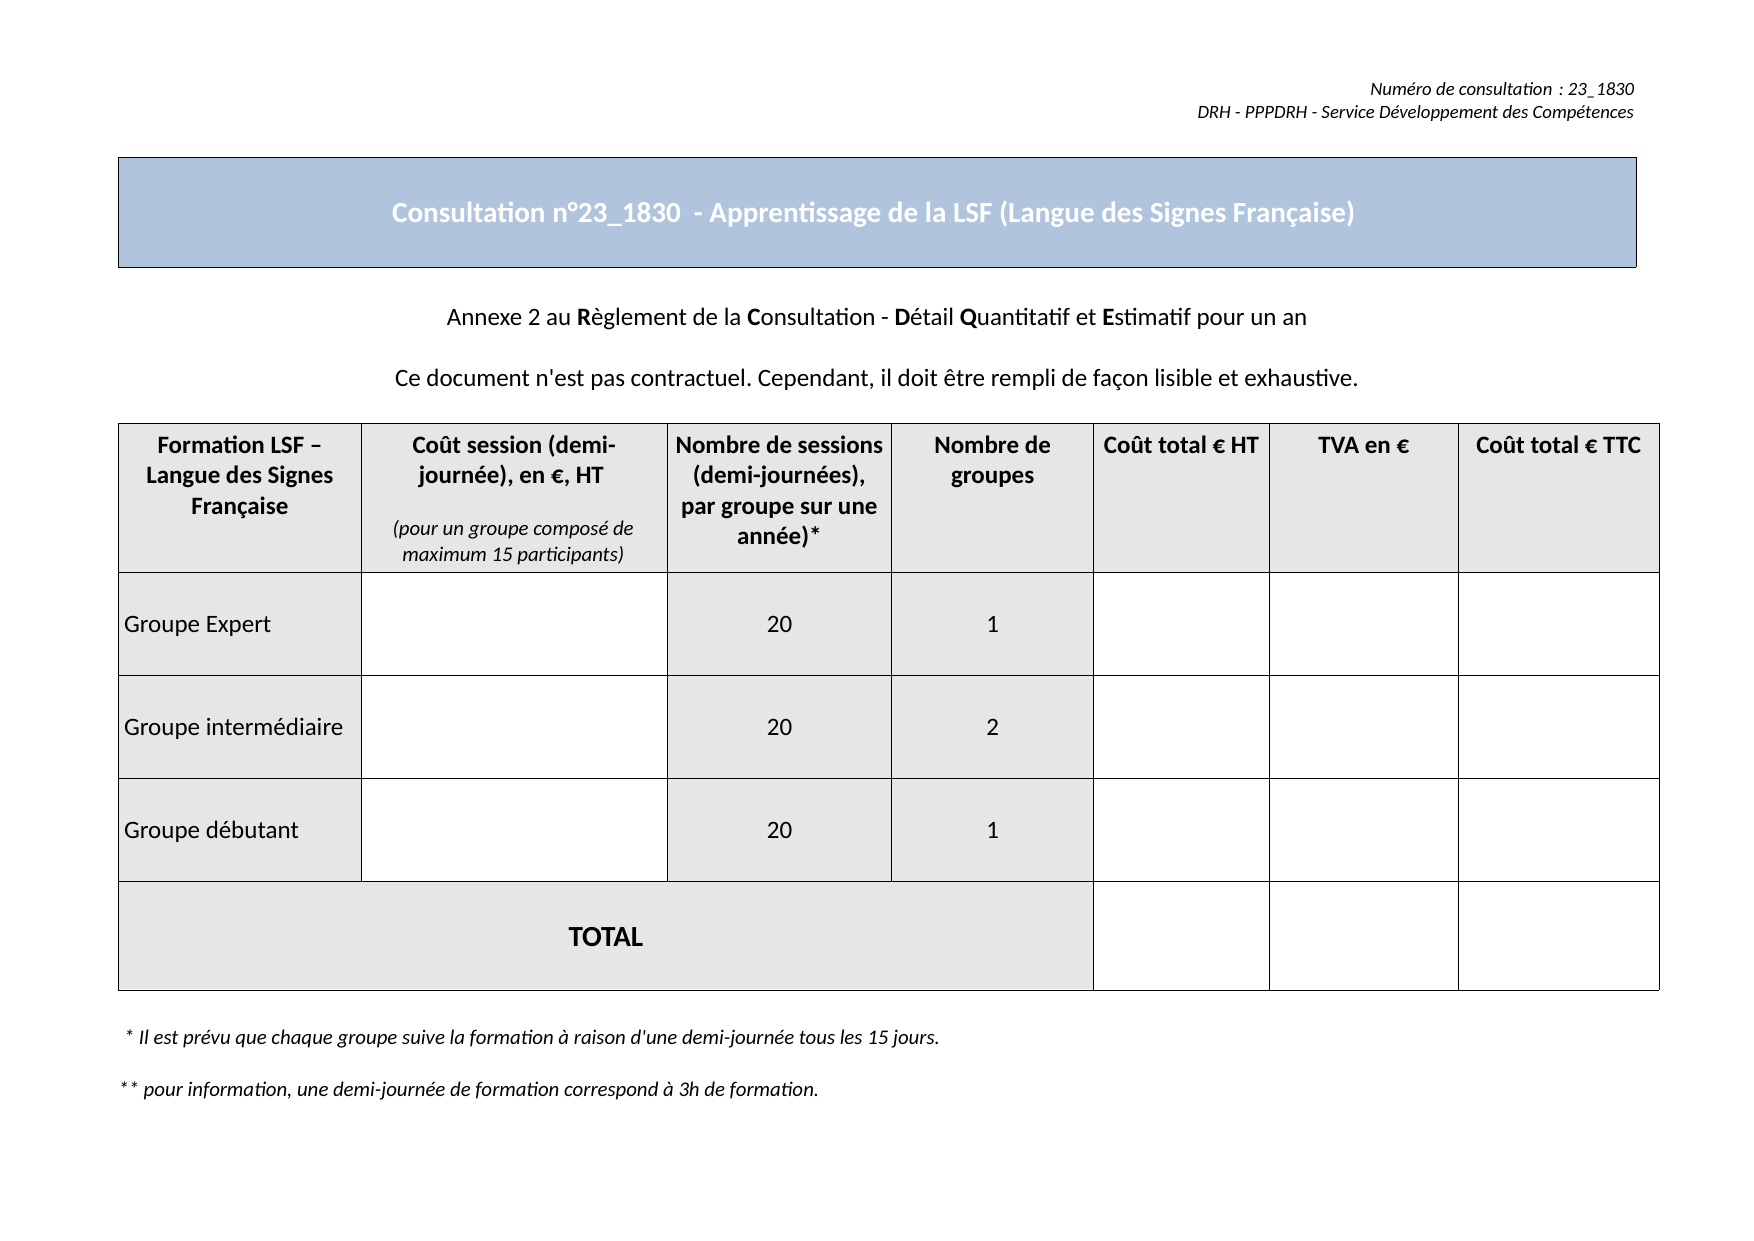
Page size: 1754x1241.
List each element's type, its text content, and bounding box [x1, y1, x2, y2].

table_header Formation LSF – Langue des Signes Française [119, 424, 361, 572]
table_header Nombre de groupes [892, 424, 1093, 572]
text ** pour information, une demi-journée de formation correspond à 3h de formation. [118, 1076, 1636, 1102]
table_cell [1270, 573, 1458, 675]
text Annexe 2 au Règlement de la Consultation - Détail Quantitatif et Estimatif pour un an [118, 301, 1636, 332]
text Ce document n'est pas contractuel. Cependant, il doit être rempli de façon lisible et exhaustive. [118, 362, 1636, 393]
table_cell [1459, 573, 1659, 675]
table_cell [1270, 676, 1458, 778]
table_cell [1270, 882, 1458, 989]
table_header Coût total € TTC [1459, 424, 1659, 572]
table_cell 1 [892, 779, 1093, 881]
text Consultation n°23_1830 - Apprentissage de la LSF (Langue des Signes Française) [119, 191, 1636, 227]
table_cell Groupe Expert [119, 573, 361, 675]
text * Il est prévu que chaque groupe suive la formation à raison d'une demi-journée tous les 15 jours. [118, 1020, 1636, 1051]
table_header TVA en € [1270, 424, 1458, 572]
table_cell [1459, 882, 1659, 989]
table_cell Groupe intermédiaire [119, 676, 361, 778]
table_cell [1094, 779, 1269, 881]
table_header Coût session (demi-journée), en €, HT (pour un groupe composé de maximum 15 participants) [362, 424, 667, 572]
table_cell 20 [668, 676, 891, 778]
table_cell [362, 676, 667, 778]
table_header Nombre de sessions (demi-journées), par groupe sur une année)* [668, 424, 891, 572]
table_cell 20 [668, 573, 891, 675]
table_cell [1094, 573, 1269, 675]
table_cell 2 [892, 676, 1093, 778]
table_cell TOTAL [119, 882, 1093, 989]
table_cell [362, 779, 667, 881]
table_cell 1 [892, 573, 1093, 675]
table_cell [1459, 676, 1659, 778]
table_cell [1459, 779, 1659, 881]
table_cell 20 [668, 779, 891, 881]
table_cell [1270, 779, 1458, 881]
table_cell [1094, 676, 1269, 778]
table_cell [1094, 882, 1269, 989]
table_cell [362, 573, 667, 675]
table_cell Groupe débutant [119, 779, 361, 881]
text DRH - PPPDRH - Service Développement des Compétences [118, 100, 1636, 123]
text Numéro de consultation : 23_1830 [118, 77, 1636, 100]
table_header Coût total € HT [1094, 424, 1269, 572]
